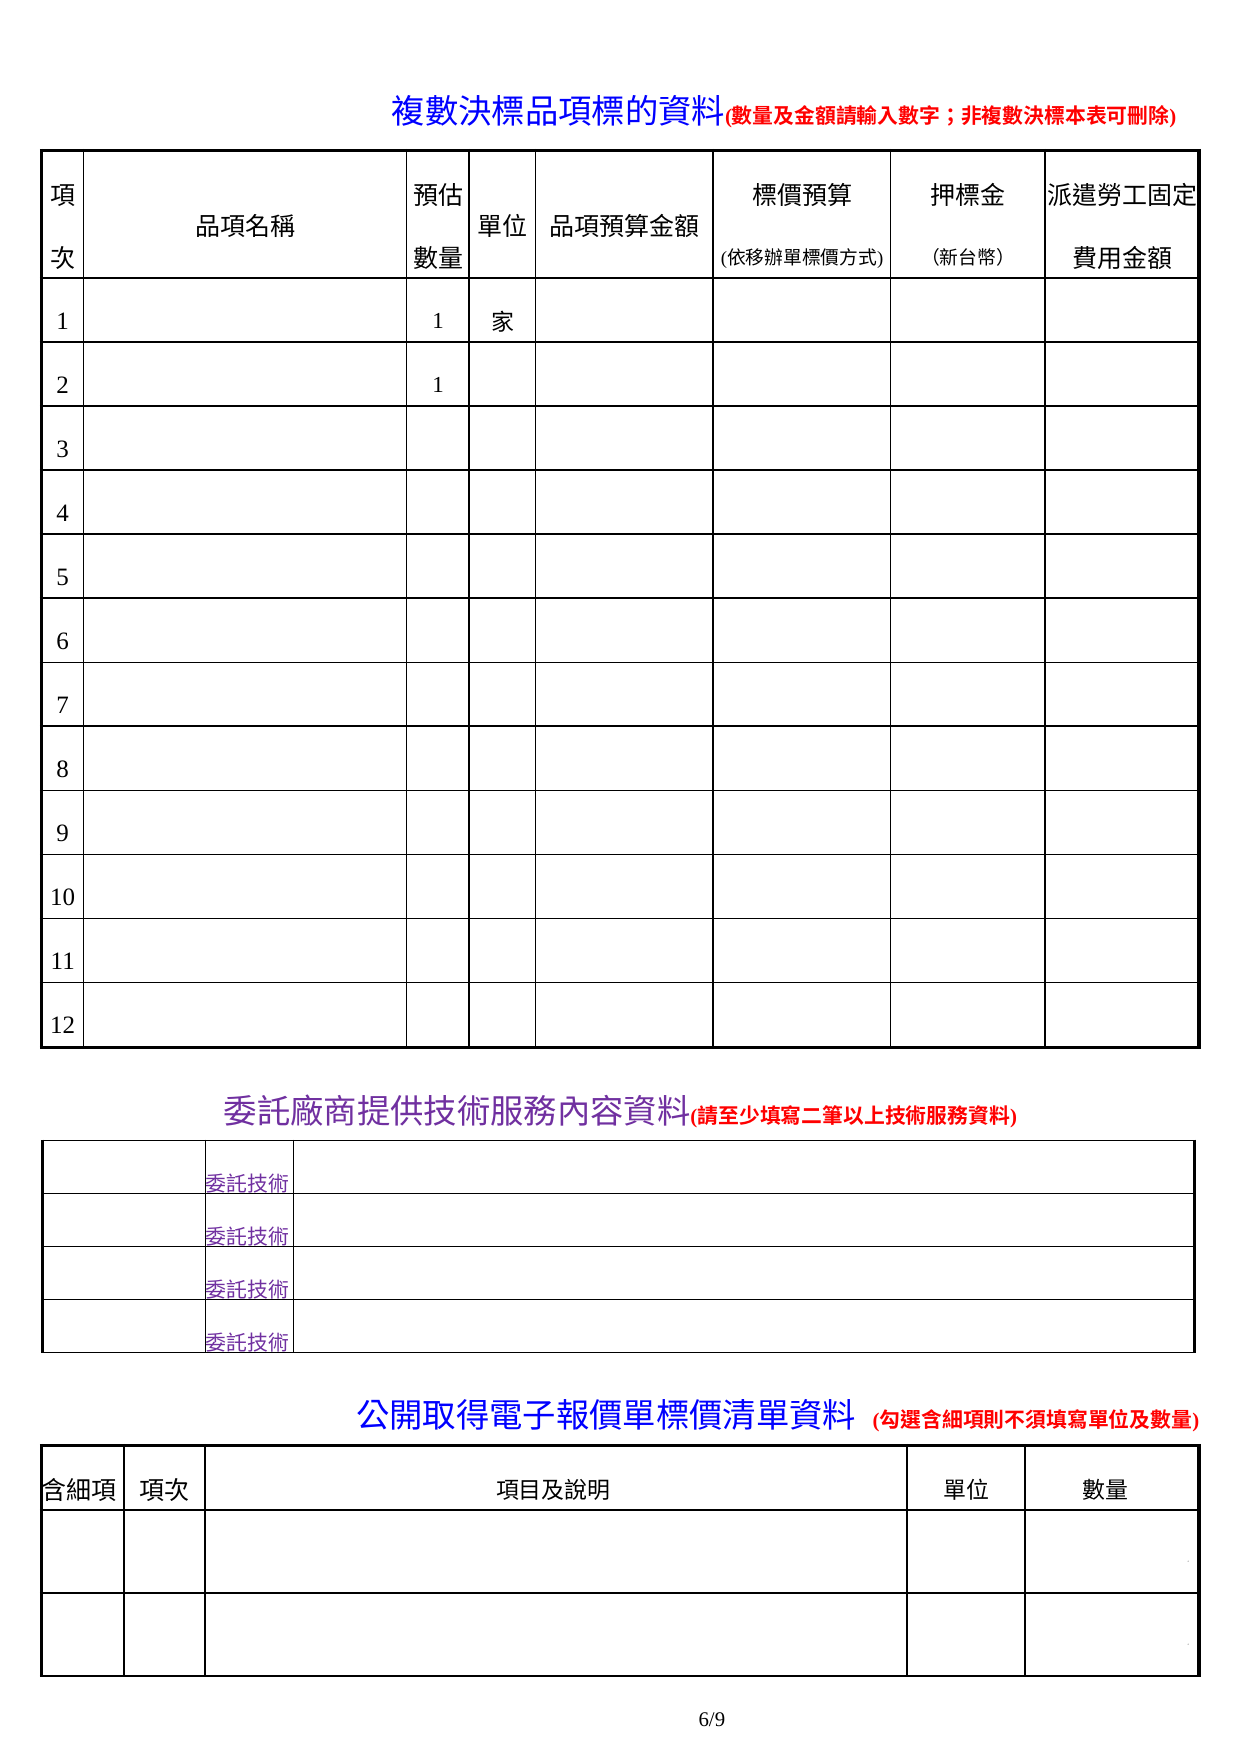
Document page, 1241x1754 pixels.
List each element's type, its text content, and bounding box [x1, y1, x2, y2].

table_cell 0 [1185, 1511, 1192, 1592]
table_cell 0 [1185, 1594, 1192, 1675]
table_cell [714, 983, 890, 1046]
table_cell [891, 471, 1044, 533]
table_header [1192, 1447, 1197, 1509]
table_cell [470, 663, 535, 725]
table_cell 委託技術服務內容 [206, 1194, 293, 1246]
table_cell 6 [43, 599, 83, 661]
table_cell [1026, 1594, 1184, 1675]
table_cell [84, 535, 406, 597]
table_cell [891, 279, 1044, 341]
table_cell [1026, 1511, 1184, 1592]
table_cell [470, 983, 535, 1046]
table_cell [470, 471, 535, 533]
table_cell [407, 535, 468, 597]
table_cell [714, 919, 890, 982]
table_cell [536, 663, 712, 725]
text 公開取得電子報價單標價清單資料 (勾選含細項則不須填寫單位及數量) [41, 1372, 1199, 1434]
table_cell [1046, 919, 1197, 982]
table_header 項目及說明 [206, 1447, 901, 1509]
table_header 數量 [1026, 1447, 1184, 1509]
table_cell [891, 855, 1044, 918]
table_header 品項預算金額 [536, 152, 712, 277]
table_cell [1046, 535, 1197, 597]
table_cell [1046, 663, 1197, 725]
table_cell [1046, 791, 1197, 853]
table_cell [714, 279, 890, 341]
table_cell [84, 343, 406, 405]
table_cell [470, 599, 535, 661]
table_cell [536, 279, 712, 341]
table_cell [714, 791, 890, 853]
table_cell [84, 471, 406, 533]
table_cell [714, 663, 890, 725]
table_cell [206, 1511, 901, 1592]
table_cell [294, 1300, 1193, 1352]
table_cell 4 [43, 471, 83, 533]
table_cell [125, 1594, 204, 1675]
table_cell [891, 919, 1044, 982]
table_cell [470, 407, 535, 469]
table_cell [470, 919, 535, 982]
table_cell [901, 1594, 906, 1675]
table_cell [84, 663, 406, 725]
table_cell [407, 855, 468, 918]
table_cell [407, 727, 468, 789]
table_cell 7 [43, 663, 83, 725]
table_cell [1046, 279, 1197, 341]
table_cell [714, 535, 890, 597]
table_cell [536, 727, 712, 789]
table_header 項次 [125, 1447, 204, 1509]
table_cell [714, 343, 890, 405]
table_header 預估數量 [407, 152, 468, 277]
table_header 品項名稱 [84, 152, 406, 277]
table_cell [536, 791, 712, 853]
table_cell 家 [470, 279, 535, 341]
table_cell [1046, 407, 1197, 469]
table_cell 12 [43, 983, 83, 1046]
table_cell [908, 1594, 1024, 1675]
table_cell [84, 791, 406, 853]
table_cell [294, 1194, 1193, 1246]
table_cell [891, 599, 1044, 661]
table_cell [536, 599, 712, 661]
table_cell [891, 343, 1044, 405]
table_cell [1046, 983, 1197, 1046]
table_cell [470, 855, 535, 918]
table_cell [536, 535, 712, 597]
table_cell [714, 599, 890, 661]
table_cell [714, 855, 890, 918]
table_cell [44, 1300, 205, 1352]
table_cell [84, 407, 406, 469]
table_cell [470, 535, 535, 597]
table_cell [536, 471, 712, 533]
text 複數決標品項標的資料(數量及金額請輸入數字；非複數決標本表可刪除) [391, 68, 1199, 130]
table_cell [536, 343, 712, 405]
table_cell [1046, 343, 1197, 405]
table_cell [125, 1511, 204, 1592]
table_cell [891, 663, 1044, 725]
table_cell [908, 1511, 1024, 1592]
table_cell 1 [407, 343, 468, 405]
table_cell [407, 983, 468, 1046]
table_cell [470, 343, 535, 405]
table_cell 10 [43, 855, 83, 918]
table_cell 委託技術服務內容 [206, 1300, 293, 1352]
table_cell 5 [43, 535, 83, 597]
table_cell [43, 1594, 123, 1675]
table_header 標價預算 (依移辦單標價方式) [714, 152, 890, 277]
table_cell [407, 791, 468, 853]
table_cell 委託技術服務內容 [206, 1247, 293, 1299]
table_cell 8 [43, 727, 83, 789]
table_cell [84, 919, 406, 982]
table_header 含細項 [43, 1447, 123, 1509]
table_cell [891, 535, 1044, 597]
table_cell [407, 599, 468, 661]
table_cell [536, 919, 712, 982]
table_cell [901, 1511, 906, 1592]
table_header [901, 1447, 906, 1509]
table_cell 11 [43, 919, 83, 982]
table_cell [84, 599, 406, 661]
table_cell [714, 727, 890, 789]
table_header 委託技術服務內容 [206, 1141, 293, 1193]
table_cell [407, 919, 468, 982]
table_cell [407, 471, 468, 533]
table_cell [536, 407, 712, 469]
table_cell [1192, 1511, 1197, 1592]
table_cell [891, 983, 1044, 1046]
table_cell [43, 1511, 123, 1592]
table_cell [1046, 599, 1197, 661]
table_cell 1 [407, 279, 468, 341]
table_header 押標金 （新台幣） [891, 152, 1044, 277]
table_cell [407, 663, 468, 725]
text 委託廠商提供技術服務內容資料(請至少填寫二筆以上技術服務資料) [41, 1068, 1199, 1130]
table_cell [1192, 1594, 1197, 1675]
table_cell 2 [43, 343, 83, 405]
table_cell [714, 407, 890, 469]
table_cell [44, 1194, 205, 1246]
table_cell [891, 407, 1044, 469]
table_cell [714, 471, 890, 533]
table_cell [470, 727, 535, 789]
table_header 單位 [908, 1447, 1024, 1509]
table_cell [44, 1247, 205, 1299]
table_header [294, 1141, 1193, 1193]
table_cell [536, 983, 712, 1046]
table_header 單位 [470, 152, 535, 277]
table_header 派遣勞工固定費用金額 [1046, 152, 1197, 277]
table_cell [891, 791, 1044, 853]
table_cell [1046, 471, 1197, 533]
table_cell 1 [43, 279, 83, 341]
table_header 項次 [43, 152, 83, 277]
table_cell 3 [43, 407, 83, 469]
table_cell 9 [43, 791, 83, 853]
table_cell [407, 407, 468, 469]
table_cell [206, 1594, 901, 1675]
table_cell [1046, 727, 1197, 789]
table_cell [536, 855, 712, 918]
table_cell [1046, 855, 1197, 918]
table_cell [470, 791, 535, 853]
table_header [1185, 1447, 1192, 1509]
table_cell [294, 1247, 1193, 1299]
table_cell [84, 983, 406, 1046]
table_cell [84, 727, 406, 789]
table_header [44, 1141, 205, 1193]
table_cell [84, 279, 406, 341]
table_cell [84, 855, 406, 918]
table_cell [891, 727, 1044, 789]
